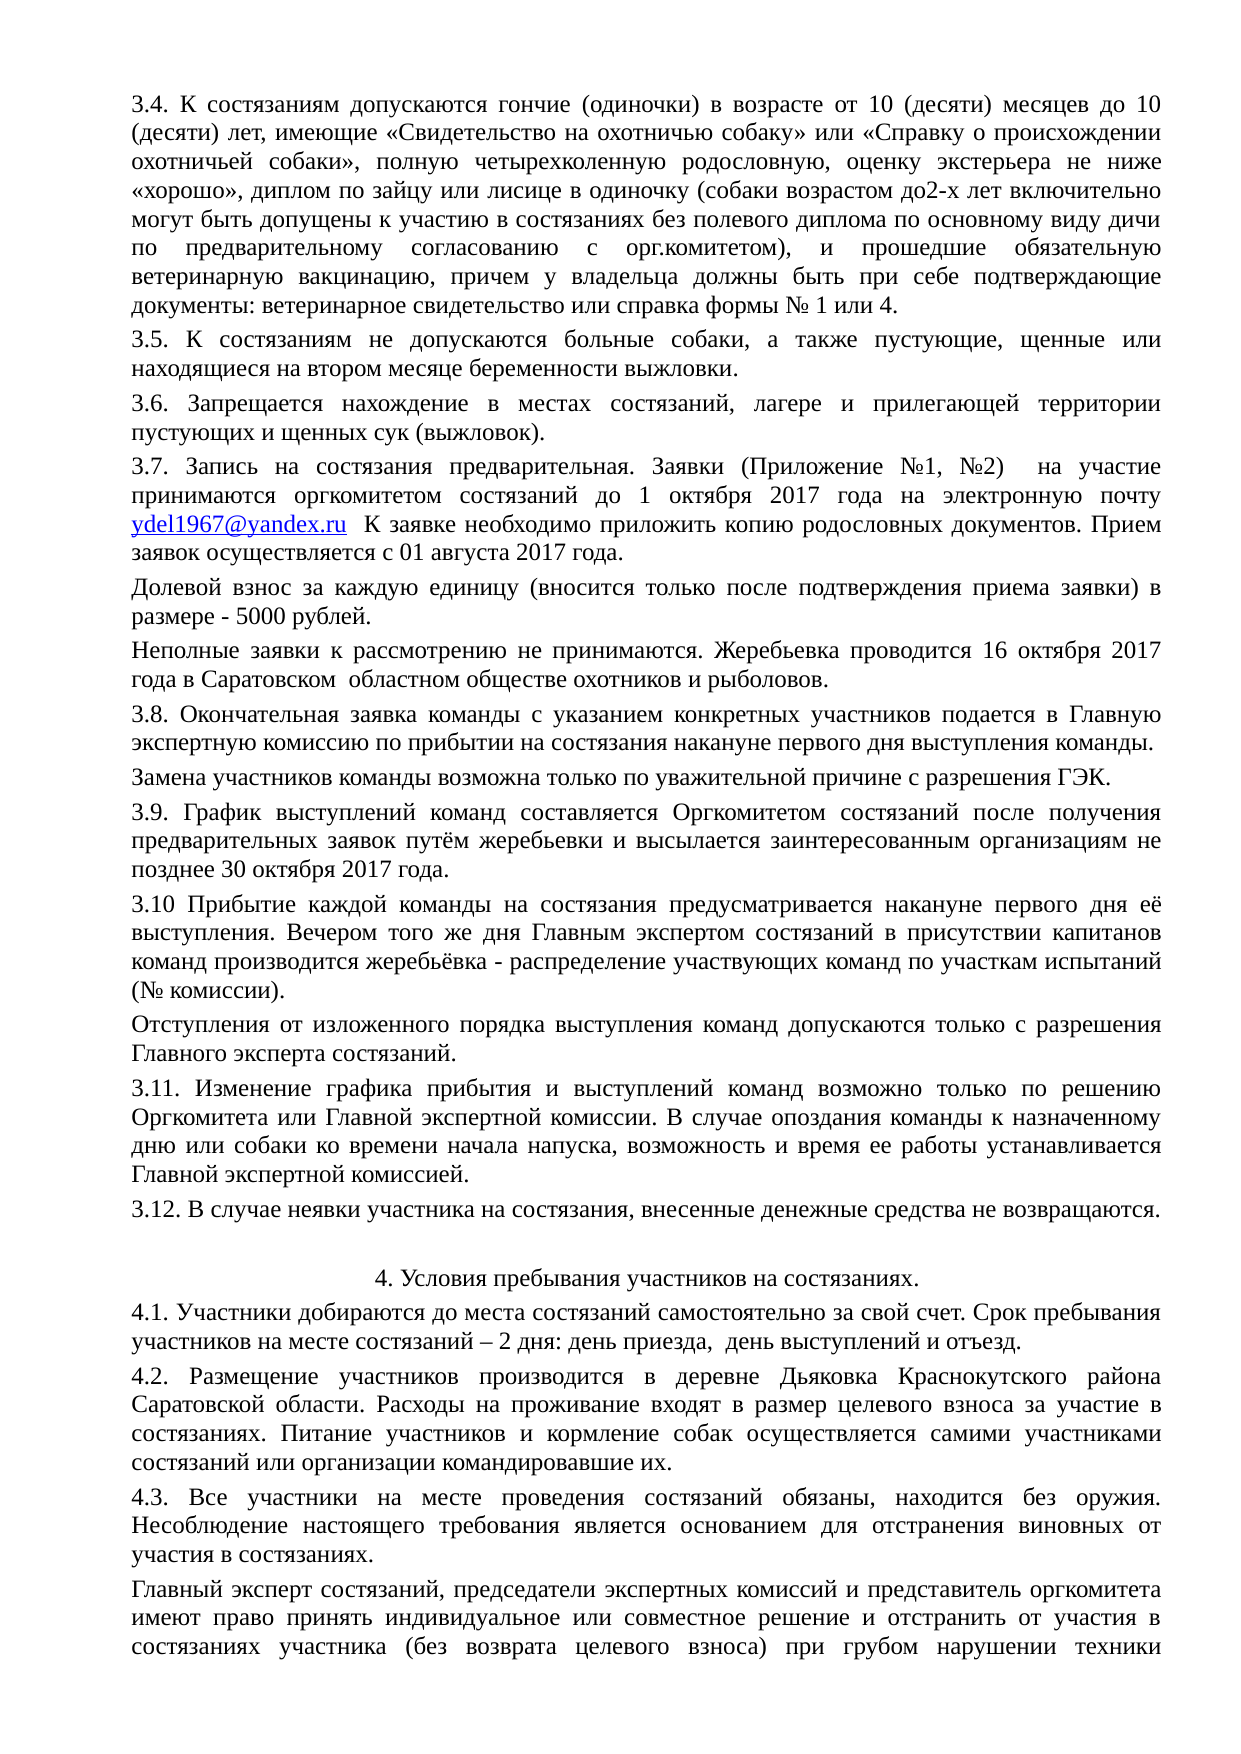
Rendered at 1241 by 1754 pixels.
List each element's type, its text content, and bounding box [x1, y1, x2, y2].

text 3.8. Окончательная заявка команды с указанием конкретных участников подается в Главную экспертную комиссию по прибытии на состязания накануне первого дня выступления команды. [131, 699, 1162, 756]
text 3.5. К состязаниям не допускаются больные собаки, а также пустующие, щенные или находящиеся на втором месяце беременности выжловки. [131, 324, 1162, 382]
text 3.9. График выступлений команд составляется Оргкомитетом состязаний после получения предварительных заявок путём жеребьевки и высылается заинтересованным организациям не позднее 30 октября 2017 года. [131, 797, 1162, 883]
text 4.2. Размещение участников производится в деревне Дьяковка Краснокутского района Саратовской области. Расходы на проживание входят в размер целевого взноса за участие в состязаниях. Питание участников и кормление собак осуществляется самими участниками состязаний или организации командировавшие их. [131, 1361, 1162, 1476]
text Долевой взнос за каждую единицу (вносится только после подтверждения приема заявки) в размере - 5000 рублей. [131, 572, 1162, 629]
text 3.12. В случае неявки участника на состязания, внесенные денежные средства не возвращаются. [131, 1194, 1162, 1222]
text 3.7. Запись на состязания предварительная. Заявки (Приложение №1, №2) на участие принимаются оргкомитетом состязаний до 1 октября 2017 года на электронную почту ydel1967@yandex.ru К заявке необходимо приложить копию родословных документов. Прием заявок осуществляется с 01 августа 2017 года. [131, 451, 1162, 566]
text Главный эксперт состязаний, председатели экспертных комиссий и представитель оргкомитета имеют право принять индивидуальное или совместное решение и отстранить от участия в состязаниях участника (без возврата целевого взноса) при грубом нарушении техники [131, 1574, 1162, 1660]
text 3.4. К состязаниям допускаются гончие (одиночки) в возрасте от 10 (десяти) месяцев до 10 (десяти) лет, имеющие «Свидетельство на охотничью собаку» или «Справку о происхождении охотничьей собаки», полную четырехколенную родословную, оценку экстерьера не ниже «хорошо», диплом по зайцу или лисице в одиночку (собаки возрастом до2-х лет включительно могут быть допущены к участию в состязаниях без полевого диплома по основному виду дичи по предварительному согласованию с орг.комитетом), и прошедшие обязательную ветеринарную вакцинацию, причем у владельца должны быть при себе подтверждающие документы: ветеринарное свидетельство или справка формы № 1 или 4. [131, 89, 1162, 319]
text 4.3. Все участники на месте проведения состязаний обязаны, находится без оружия. Несоблюдение настоящего требования является основанием для отстранения виновных от участия в состязаниях. [131, 1482, 1162, 1568]
text 3.11. Изменение графика прибытия и выступлений команд возможно только по решению Оргкомитета или Главной экспертной комиссии. В случае опоздания команды к назначенному дню или собаки ко времени начала напуска, возможность и время ее работы устанавливается Главной экспертной комиссией. [131, 1073, 1162, 1188]
text 4.1. Участники добираются до места состязаний самостоятельно за свой счет. Срок пребывания участников на месте состязаний – 2 дня: день приезда, день выступлений и отъезд. [131, 1297, 1162, 1355]
text Замена участников команды возможна только по уважительной причине с разрешения ГЭК. [131, 762, 1162, 791]
text 4. Условия пребывания участников на состязаниях. [131, 1263, 1162, 1292]
text Отступления от изложенного порядка выступления команд допускаются только с разрешения Главного эксперта состязаний. [131, 1009, 1162, 1067]
text Неполные заявки к рассмотрению не принимаются. Жеребьевка проводится 16 октября 2017 года в Саратовском областном обществе охотников и рыболовов. [131, 635, 1162, 693]
text 3.6. Запрещается нахождение в местах состязаний, лагере и прилегающей территории пустующих и щенных сук (выжловок). [131, 388, 1162, 445]
text 3.10 Прибытие каждой команды на состязания предусматривается накануне первого дня её выступления. Вечером того же дня Главным экспертом состязаний в присутствии капитанов команд производится жеребьёвка - распределение участвующих команд по участкам испытаний (№ комиссии). [131, 889, 1162, 1004]
